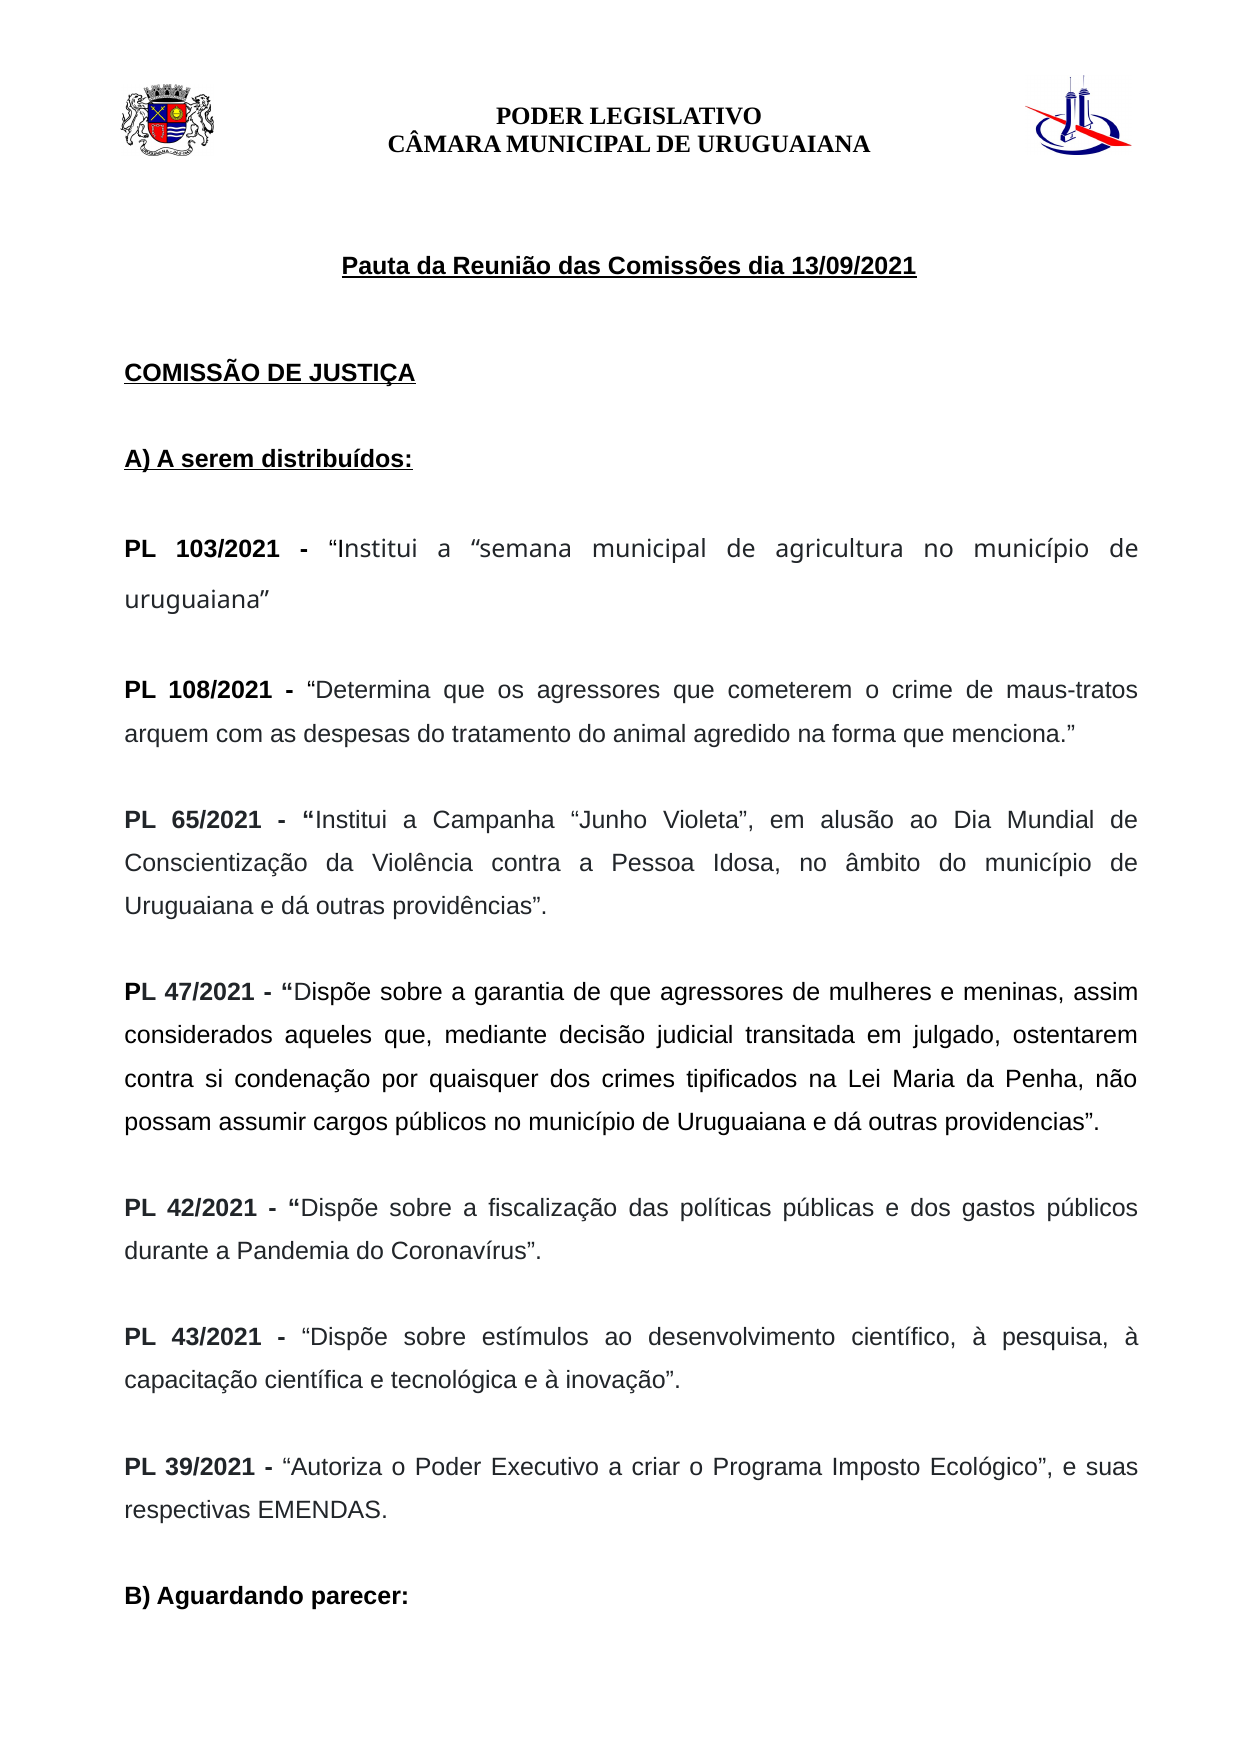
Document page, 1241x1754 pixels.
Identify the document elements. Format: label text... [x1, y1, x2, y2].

text A) A serem distribuídos: [124, 444, 1140, 473]
picture [120, 84, 214, 156]
text PL 39/2021 - “Autoriza o Poder Executivo a criar o Programa Imposto Ecológico”, e suas respectivas EMENDAS. [124, 1452, 1140, 1524]
picture [1025, 75, 1132, 155]
text PL 65/2021 - “Institui a Campanha “Junho Violeta”, em alusão ao Dia Mundial de Conscientização da Violência contra a Pessoa Idosa, no âmbito do município de Uruguaiana e dá outras providências”. [124, 805, 1140, 920]
text Pauta da Reunião das Comissões dia 13/09/2021 [118, 251, 1140, 280]
text COMISSÃO DE JUSTIÇA [124, 358, 1140, 387]
text B) Aguardando parecer: [124, 1581, 1140, 1610]
text PL 47/2021 - “Dispõe sobre a garantia de que agressores de mulheres e meninas, assim considerados aqueles que, mediante decisão judicial transitada em julgado, ostentarem contra si condenação por quaisquer dos crimes tipificados na Lei Maria da Penha, não possam assumir cargos públicos no município de Uruguaiana e dá outras providencias”. [124, 977, 1140, 1136]
text PL 103/2021 - “Institui a “semana municipal de agricultura no município de uruguaiana” [124, 530, 1140, 615]
text PL 108/2021 - “Determina que os agressores que cometerem o crime de maus-tratos arquem com as despesas do tratamento do animal agredido na forma que menciona.” [124, 676, 1140, 747]
text PL 42/2021 - “Dispõe sobre a fiscalização das políticas públicas e dos gastos públicos durante a Pandemia do Coronavírus”. [124, 1193, 1140, 1265]
text PL 43/2021 - “Dispõe sobre estímulos ao desenvolvimento científico, à pesquisa, à capacitação científica e tecnológica e à inovação”. [124, 1322, 1140, 1394]
